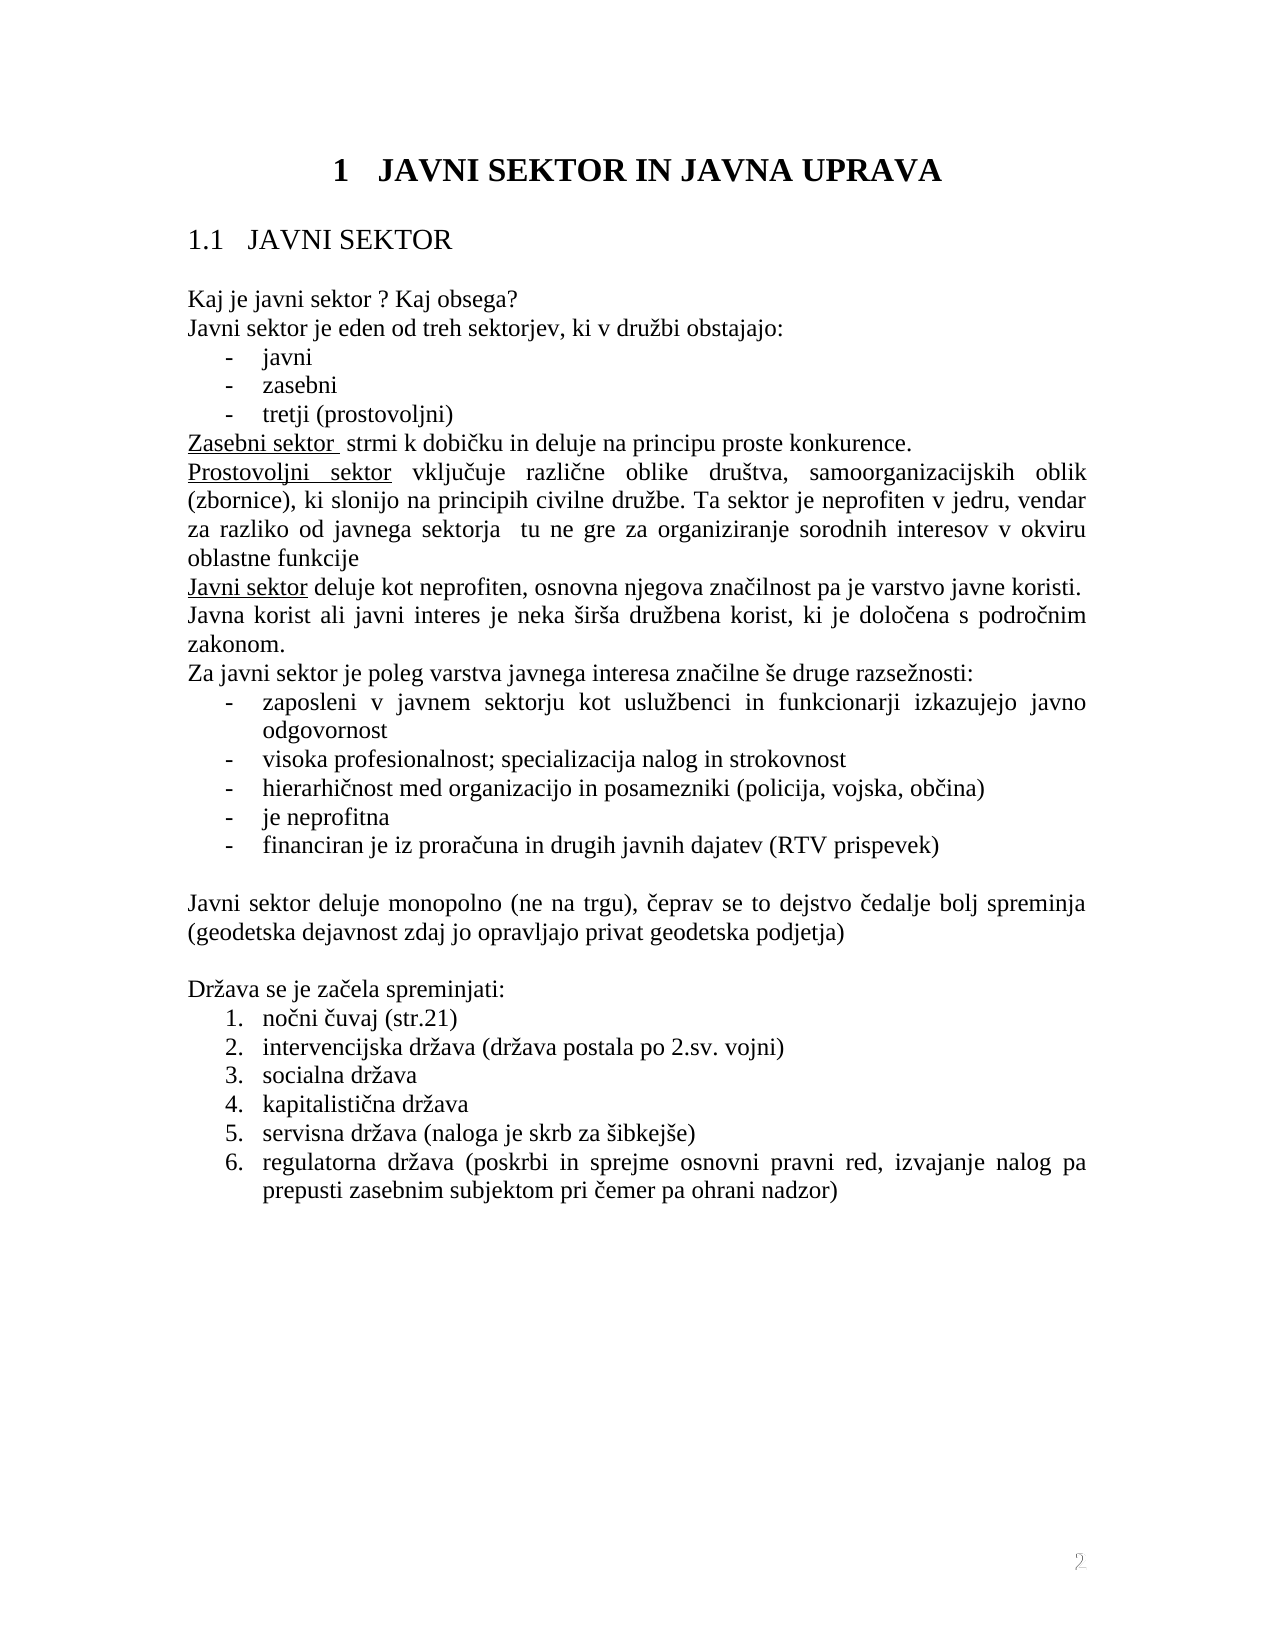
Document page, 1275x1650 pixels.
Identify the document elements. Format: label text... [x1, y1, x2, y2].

text Prostovoljni sektor vključuje različne oblike društva, samoorganizacijskih oblik (zbornice), ki slonijo na principih civilne družbe. Ta sektor je neprofiten v jedru, vendar za razliko od javnega sektorja tu ne gre za organiziranje sorodnih interesov v okviru oblastne funkcije [187, 457, 1087, 572]
list servisna država (naloga je skrb za šibkejše) [225, 1118, 1087, 1147]
list kapitalistična država [225, 1089, 1087, 1118]
list zaposleni v javnem sektorju kot uslužbenci in funkcionarji izkazujejo javno odgovornost [225, 687, 1087, 744]
list regulatorna država (poskrbi in sprejme osnovni pravni red, izvajanje nalog pa prepusti zasebnim subjektom pri čemer pa ohrani nadzor) [225, 1147, 1087, 1204]
list financiran je iz proračuna in drugih javnih dajatev (RTV prispevek) [225, 830, 1087, 859]
list tretji (prostovoljni) [225, 399, 1087, 428]
text Zasebni sektor strmi k dobičku in deluje na principu proste konkurence. [187, 428, 1087, 457]
list socialna država [225, 1060, 1087, 1089]
text Kaj je javni sektor ? Kaj obsega? [187, 284, 1087, 313]
text Javni sektor deluje kot neprofiten, osnovna njegova značilnost pa je varstvo javne koristi. [187, 572, 1087, 600]
list visoka profesionalnost; specializacija nalog in strokovnost [225, 744, 1087, 773]
subtitle JAVNI SEKTOR IN JAVNA UPRAVA [187, 150, 1087, 188]
list nočni čuvaj (str.21) [225, 1003, 1087, 1032]
list intervencijska država (država postala po 2.sv. vojni) [225, 1032, 1087, 1060]
text Javni sektor je eden od treh sektorjev, ki v družbi obstajajo: [187, 313, 1087, 342]
list je neprofitna [225, 802, 1087, 830]
list javni [225, 342, 1087, 370]
text Javna korist ali javni interes je neka širša družbena korist, ki je določena s področnim zakonom. [187, 600, 1087, 658]
subtitle JAVNI SEKTOR [187, 222, 1087, 255]
list zasebni [225, 370, 1087, 399]
text Država se je začela spreminjati: [187, 974, 1087, 1003]
list hierarhičnost med organizacijo in posamezniki (policija, vojska, občina) [225, 773, 1087, 802]
text Javni sektor deluje monopolno (ne na trgu), čeprav se to dejstvo čedalje bolj spreminja (geodetska dejavnost zdaj jo opravljajo privat geodetska podjetja) [187, 888, 1087, 945]
text Za javni sektor je poleg varstva javnega interesa značilne še druge razsežnosti: [187, 658, 1087, 687]
